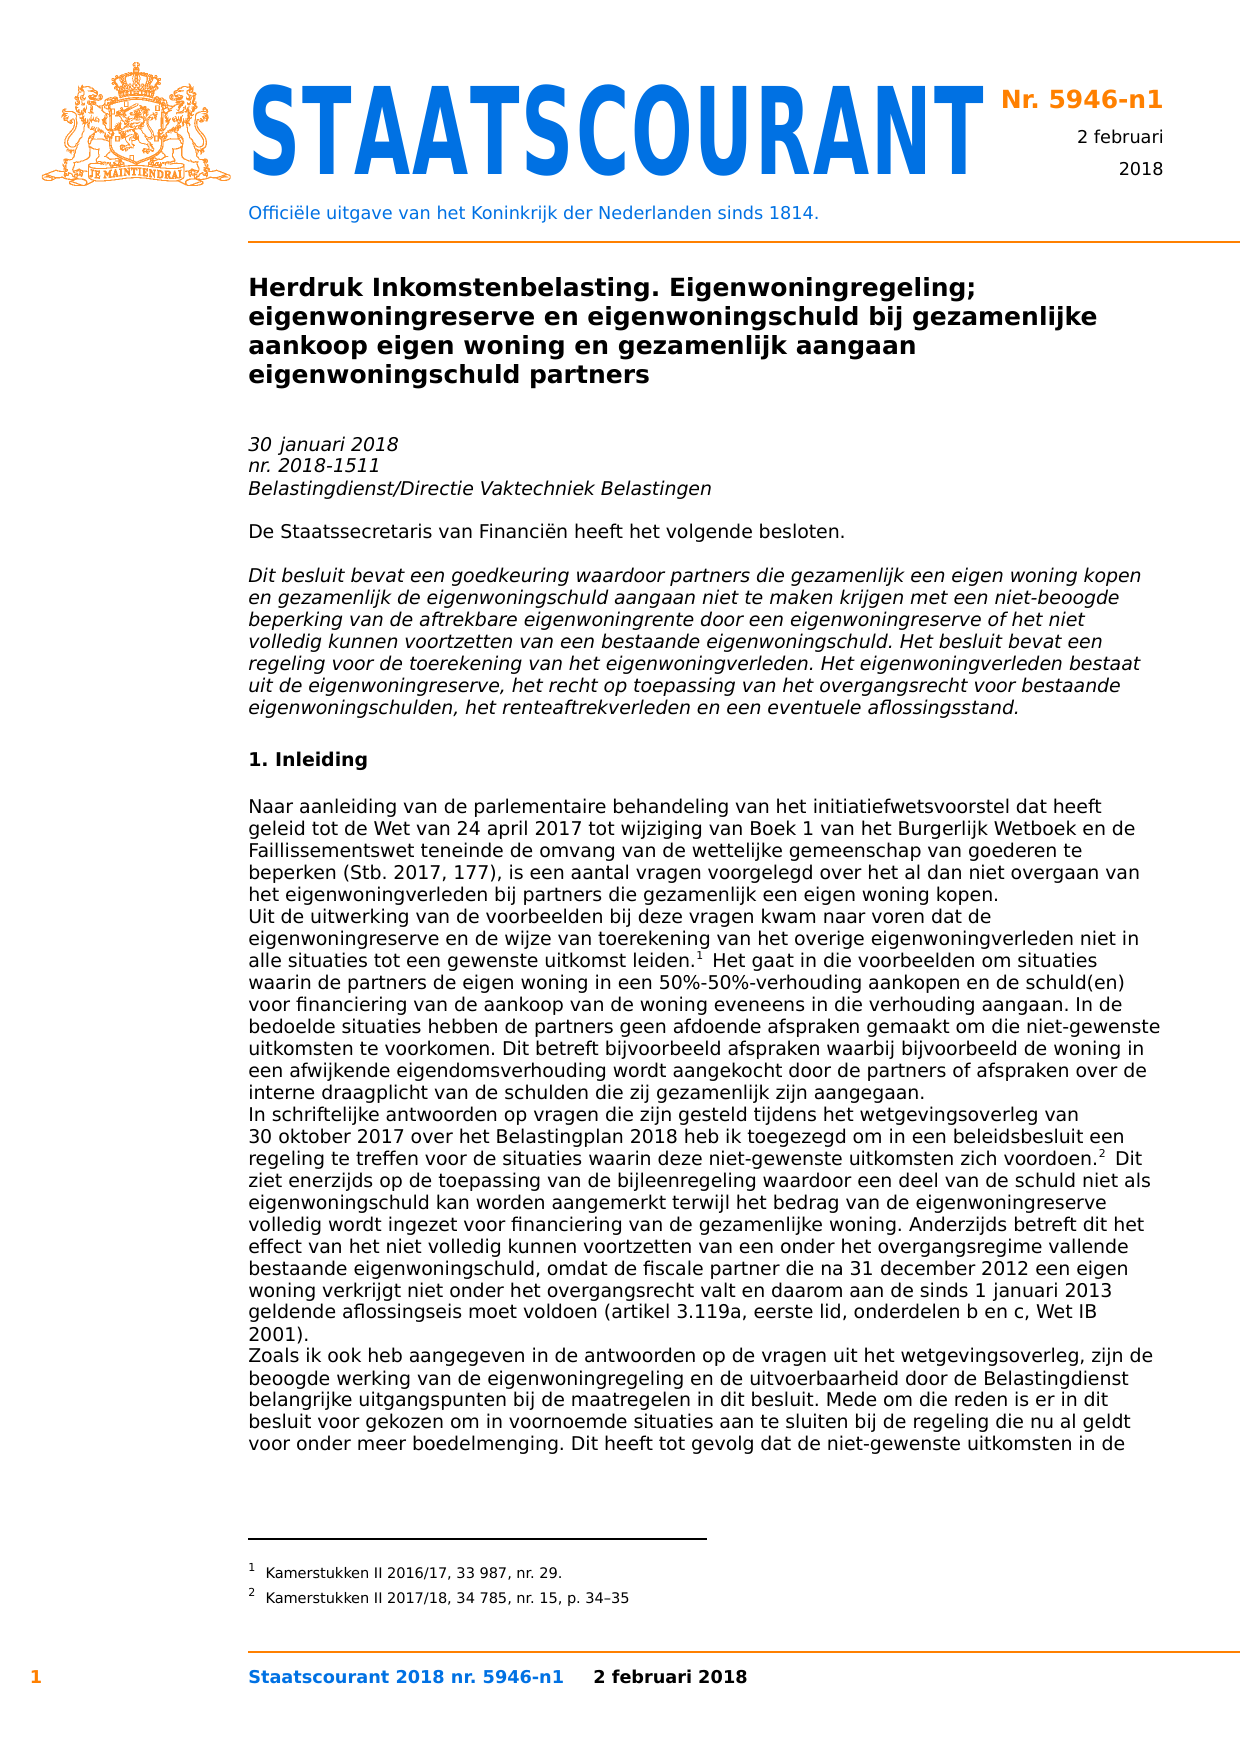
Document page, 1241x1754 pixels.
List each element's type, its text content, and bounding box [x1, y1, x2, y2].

table_cell 2 februari [998, 121, 1240, 153]
text nr. 2018-1511 [248, 455, 1163, 477]
table_header STAATSCOURANT [248, 62, 998, 203]
table_cell Officiële uitgave van het Koninkrijk der Nederlanden sinds 1814. [248, 203, 1240, 241]
text Uit de uitwerking van de voorbeelden bij deze vragen kwam naar voren dat de eigenwoningreserve en de wijze van toerekening van het overige eigenwoningverleden niet in alle situaties tot een gewenste uitkomst leiden. Het gaat in die voorbeelden om situaties waarin de partners de eigen woning in een 50%-50%-verhouding aankopen en de schuld(en) voor financiering van de aankoop van de woning eveneens in die verhouding aangaan. In de bedoelde situaties hebben de partners geen afdoende afspraken gemaakt om die niet-gewenste uitkomsten te voorkomen. Dit betreft bijvoorbeeld afspraken waarbij bijvoorbeeld de woning in een afwijkende eigendomsverhouding wordt aangekocht door de partners of afspraken over de interne draagplicht van de schulden die zij gezamenlijk zijn aangegaan. [248, 906, 1163, 1104]
text De Staatssecretaris van Financiën heeft het volgende besloten. [248, 521, 1163, 543]
subtitle Herdruk Inkomstenbelasting. Eigenwoningregeling; eigenwoningreserve en eigenwoningschuld bij gezamenlijke aankoop eigen woning en gezamenlijk aangaan eigenwoningschuld partners [248, 273, 1163, 390]
text Kamerstukken II 2017/18, 34 785, nr. 15, p. 34–35 [248, 1586, 1163, 1608]
text In schriftelijke antwoorden op vragen die zijn gesteld tijdens het wetgevingsoverleg van 30 oktober 2017 over het Belastingplan 2018 heb ik toegezegd om in een beleidsbesluit een regeling te treffen voor de situaties waarin deze niet-gewenste uitkomsten zich voordoen. Dit ziet enerzijds op de toepassing van de bijleenregeling waardoor een deel van de schuld niet als eigenwoningschuld kan worden aangemerkt terwijl het bedrag van de eigenwoningreserve volledig wordt ingezet voor financiering van de gezamenlijke woning. Anderzijds betreft dit het effect van het niet volledig kunnen voortzetten van een onder het overgangsregime vallende bestaande eigenwoningschuld, omdat de fiscale partner die na 31 december 2012 een eigen woning verkrijgt niet onder het overgangsrecht valt en daarom aan de sinds 1 januari 2013 geldende aflossingseis moet voldoen (artikel 3.119a, eerste lid, onderdelen b en c, Wet IB 2001). [248, 1104, 1163, 1345]
text Kamerstukken II 2016/17, 33 987, nr. 29. [248, 1561, 1163, 1583]
text 30 januari 2018 [248, 433, 1163, 455]
table_header [25, 62, 248, 241]
text Zoals ik ook heb aangegeven in de antwoorden op de vragen uit het wetgevingsoverleg, zijn de beoogde werking van de eigenwoningregeling en de uitvoerbaarheid door de Belastingdienst belangrijke uitgangspunten bij de maatregelen in dit besluit. Mede om die reden is er in dit besluit voor gekozen om in voornoemde situaties aan te sluiten bij de regeling die nu al geldt voor onder meer boedelmenging. Dit heeft tot gevolg dat de niet-gewenste uitkomsten in de [248, 1345, 1163, 1455]
table_header Nr. 5946-n1 [998, 62, 1240, 121]
text Belastingdienst/Directie Vaktechniek Belastingen [248, 477, 1163, 499]
text Naar aanleiding van de parlementaire behandeling van het initiatiefwetsvoorstel dat heeft geleid tot de Wet van 24 april 2017 tot wijziging van Boek 1 van het Burgerlijk Wetboek en de Faillissementswet teneinde de omvang van de wettelijke gemeenschap van goederen te beperken (Stb. 2017, 177), is een aantal vragen voorgelegd over het al dan niet overgaan van het eigenwoningverleden bij partners die gezamenlijk een eigen woning kopen. [248, 796, 1163, 906]
picture [41, 62, 231, 186]
table_cell 2018 [998, 153, 1240, 203]
text Dit besluit bevat een goedkeuring waardoor partners die gezamenlijk een eigen woning kopen en gezamenlijk de eigenwoningschuld aangaan niet te maken krijgen met een niet-beoogde beperking van de aftrekbare eigenwoningrente door een eigenwoningreserve of het niet volledig kunnen voortzetten van een bestaande eigenwoningschuld. Het besluit bevat een regeling voor de toerekening van het eigenwoningverleden. Het eigenwoningverleden bestaat uit de eigenwoningreserve, het recht op toepassing van het overgangsrecht voor bestaande eigenwoningschulden, het renteaftrekverleden en een eventuele aflossingsstand. [248, 565, 1163, 719]
subtitle 1. Inleiding [248, 749, 1163, 771]
